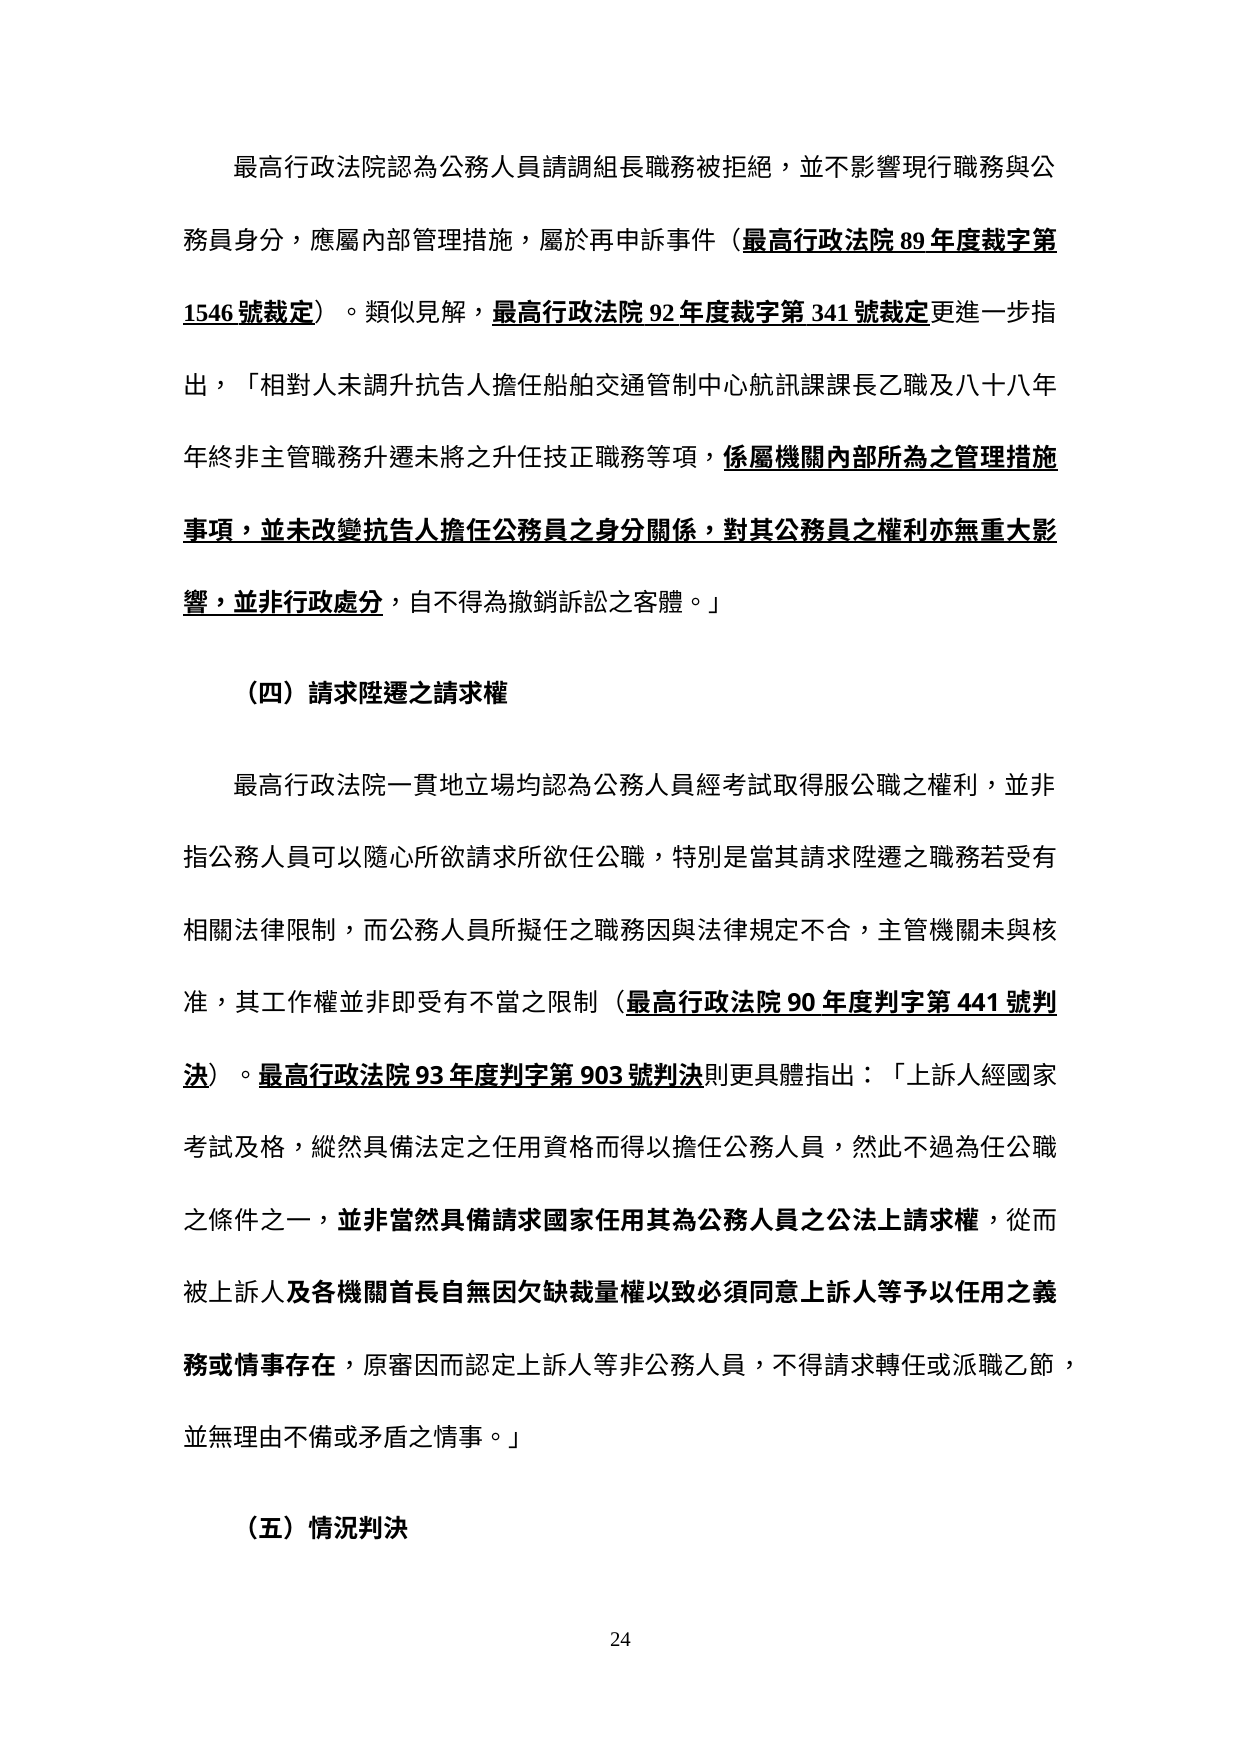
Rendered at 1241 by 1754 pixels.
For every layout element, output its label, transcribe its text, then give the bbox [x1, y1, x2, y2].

text 響，並非行政處分，自不得為撤銷訴訟之客體。」 [183, 543, 1057, 619]
text 最高行政法院認為公務人員請調組長職務被拒絕，並不影響現行職務與公務員身分，應屬內部管理措施，屬於再申訴事件（最高行政法院89年度裁字第1546號裁定）。類似見解，最高行政法院92年度裁字第341號裁定更進一步指出，「相對人未調升抗告人擔任船舶交通管制中心航訊課課長乙職及八十八年年終非主管職務升遷未將之升任技正職務等項，係屬機關內部所為之管理措施事項，並未改變抗告人擔任公務員之身分關係，對其公務員之權利亦無重大影 [183, 148, 1057, 541]
text 最高行政法院一貫地立場均認為公務人員經考試取得服公職之權利，並非指公務人員可以隨心所欲請求所欲任公職，特別是當其請求陞遷之職務若受有相關法律限制，而公務人員所擬任之職務因與法律規定不合，主管機關未與核准，其工作權並非即受有不當之限制（最高行政法院90年度判字第441號判決）。最高行政法院93年度判字第903號判決則更具體指出：「上訴人經國家考試及格，縱然具備法定之任用資格而得以擔任公務人員，然此不過為任公職之條件之一，並非當然具備請求國家任用其為公務人員之公法上請求權，從而被上訴人及各機關首長自無因欠缺裁量權以致必須同意上訴人等予以任用之義務或情事存在，原審因而認定上訴人等非公務人員，不得請求轉任或派職乙節，並無理由不備或矛盾之情事。」 [183, 765, 1057, 1454]
text （四）請求陞遷之請求權 [183, 674, 1057, 710]
text （五）情況判決 [183, 1509, 1057, 1545]
